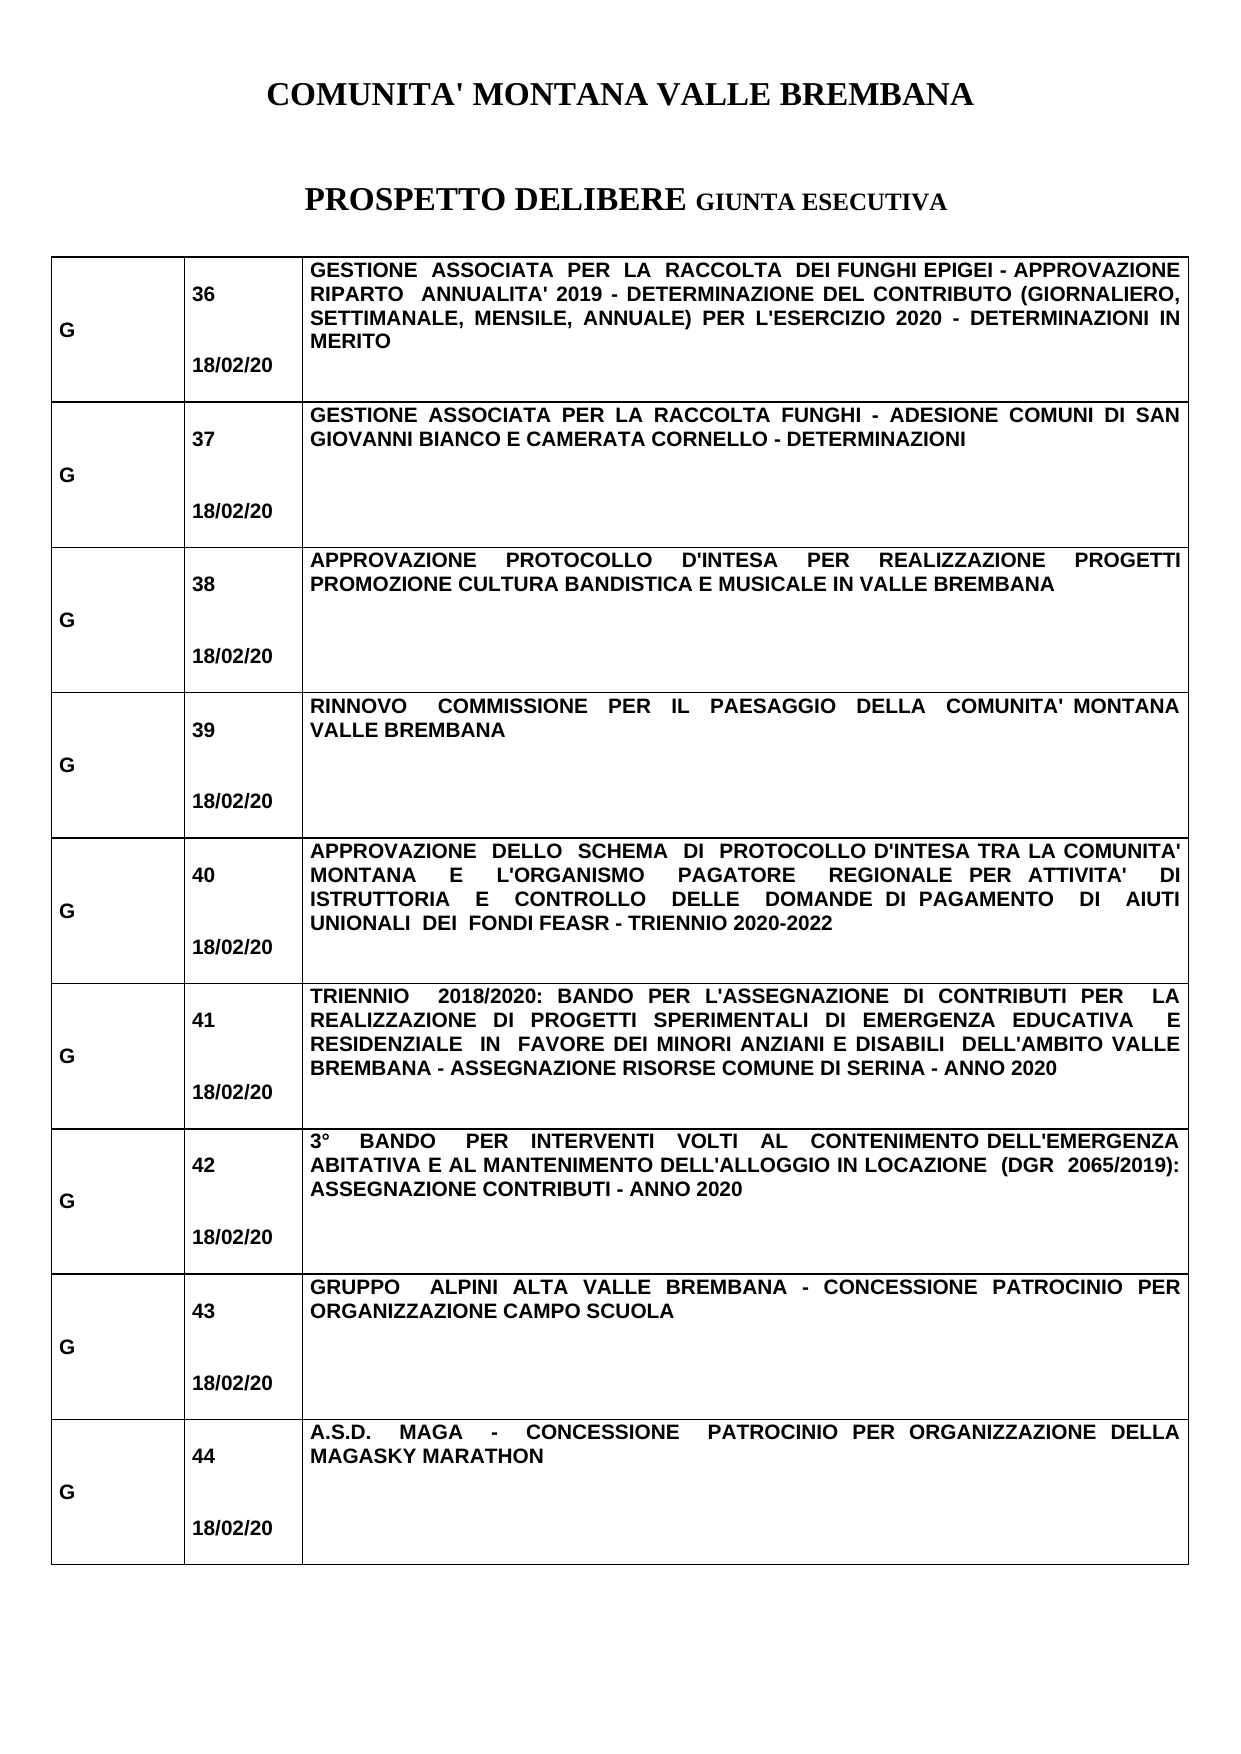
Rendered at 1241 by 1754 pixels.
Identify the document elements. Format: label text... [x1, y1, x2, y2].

table_cell 40 18/02/20 [185, 839, 302, 982]
table_cell APPROVAZIONE PROTOCOLLO D'INTESA PER REALIZZAZIONE PROGETTI PROMOZIONE CULTURA BANDISTICA E MUSICALE IN VALLE BREMBANA [303, 548, 1188, 692]
table_cell 41 18/02/20 [185, 984, 302, 1128]
table_cell GESTIONE ASSOCIATA PER LA RACCOLTA DEI FUNGHI EPIGEI - APPROVAZIONE RIPARTO ANNUALITA' 2019 - DETERMINAZIONE DEL CONTRIBUTO (GIORNALIERO, SETTIMANALE, MENSILE, ANNUALE) PER L'ESERCIZIO 2020 - DETERMINAZIONI IN MERITO [303, 258, 1188, 401]
table_cell G [52, 693, 184, 837]
table_cell 44 18/02/20 [185, 1420, 302, 1564]
table_cell G [52, 548, 184, 692]
table_cell G [52, 1130, 184, 1273]
table_cell 37 18/02/20 [185, 403, 302, 547]
table_cell APPROVAZIONE DELLO SCHEMA DI PROTOCOLLO D'INTESA TRA LA COMUNITA' MONTANA E L'ORGANISMO PAGATORE REGIONALE PER ATTIVITA' DI ISTRUTTORIA E CONTROLLO DELLE DOMANDE DI PAGAMENTO DI AIUTI UNIONALI DEI FONDI FEASR - TRIENNIO 2020-2022 [303, 839, 1188, 982]
table_cell 3° BANDO PER INTERVENTI VOLTI AL CONTENIMENTO DELL'EMERGENZA ABITATIVA E AL MANTENIMENTO DELL'ALLOGGIO IN LOCAZIONE (DGR 2065/2019): ASSEGNAZIONE CONTRIBUTI - ANNO 2020 [303, 1130, 1188, 1273]
table_cell 42 18/02/20 [185, 1130, 302, 1273]
table_cell RINNOVO COMMISSIONE PER IL PAESAGGIO DELLA COMUNITA' MONTANA VALLE BREMBANA [303, 693, 1188, 837]
table_cell G [52, 839, 184, 982]
table_cell G [52, 984, 184, 1128]
table_cell G [52, 403, 184, 547]
table_cell GRUPPO ALPINI ALTA VALLE BREMBANA - CONCESSIONE PATROCINIO PER ORGANIZZAZIONE CAMPO SCUOLA [303, 1275, 1188, 1418]
table_cell GESTIONE ASSOCIATA PER LA RACCOLTA FUNGHI - ADESIONE COMUNI DI SAN GIOVANNI BIANCO E CAMERATA CORNELLO - DETERMINAZIONI [303, 403, 1188, 547]
table_cell G [52, 1420, 184, 1564]
table_cell TRIENNIO 2018/2020: BANDO PER L'ASSEGNAZIONE DI CONTRIBUTI PER LA REALIZZAZIONE DI PROGETTI SPERIMENTALI DI EMERGENZA EDUCATIVA E RESIDENZIALE IN FAVORE DEI MINORI ANZIANI E DISABILI DELL'AMBITO VALLE BREMBANA - ASSEGNAZIONE RISORSE COMUNE DI SERINA - ANNO 2020 [303, 984, 1188, 1128]
table_cell 38 18/02/20 [185, 548, 302, 692]
table_cell 36 18/02/20 [185, 258, 302, 401]
table_cell G [52, 258, 184, 401]
table_cell A.S.D. MAGA - CONCESSIONE PATROCINIO PER ORGANIZZAZIONE DELLA MAGASKY MARATHON [303, 1420, 1188, 1564]
table_cell 39 18/02/20 [185, 693, 302, 837]
table_cell G [52, 1275, 184, 1418]
table_cell 43 18/02/20 [185, 1275, 302, 1418]
